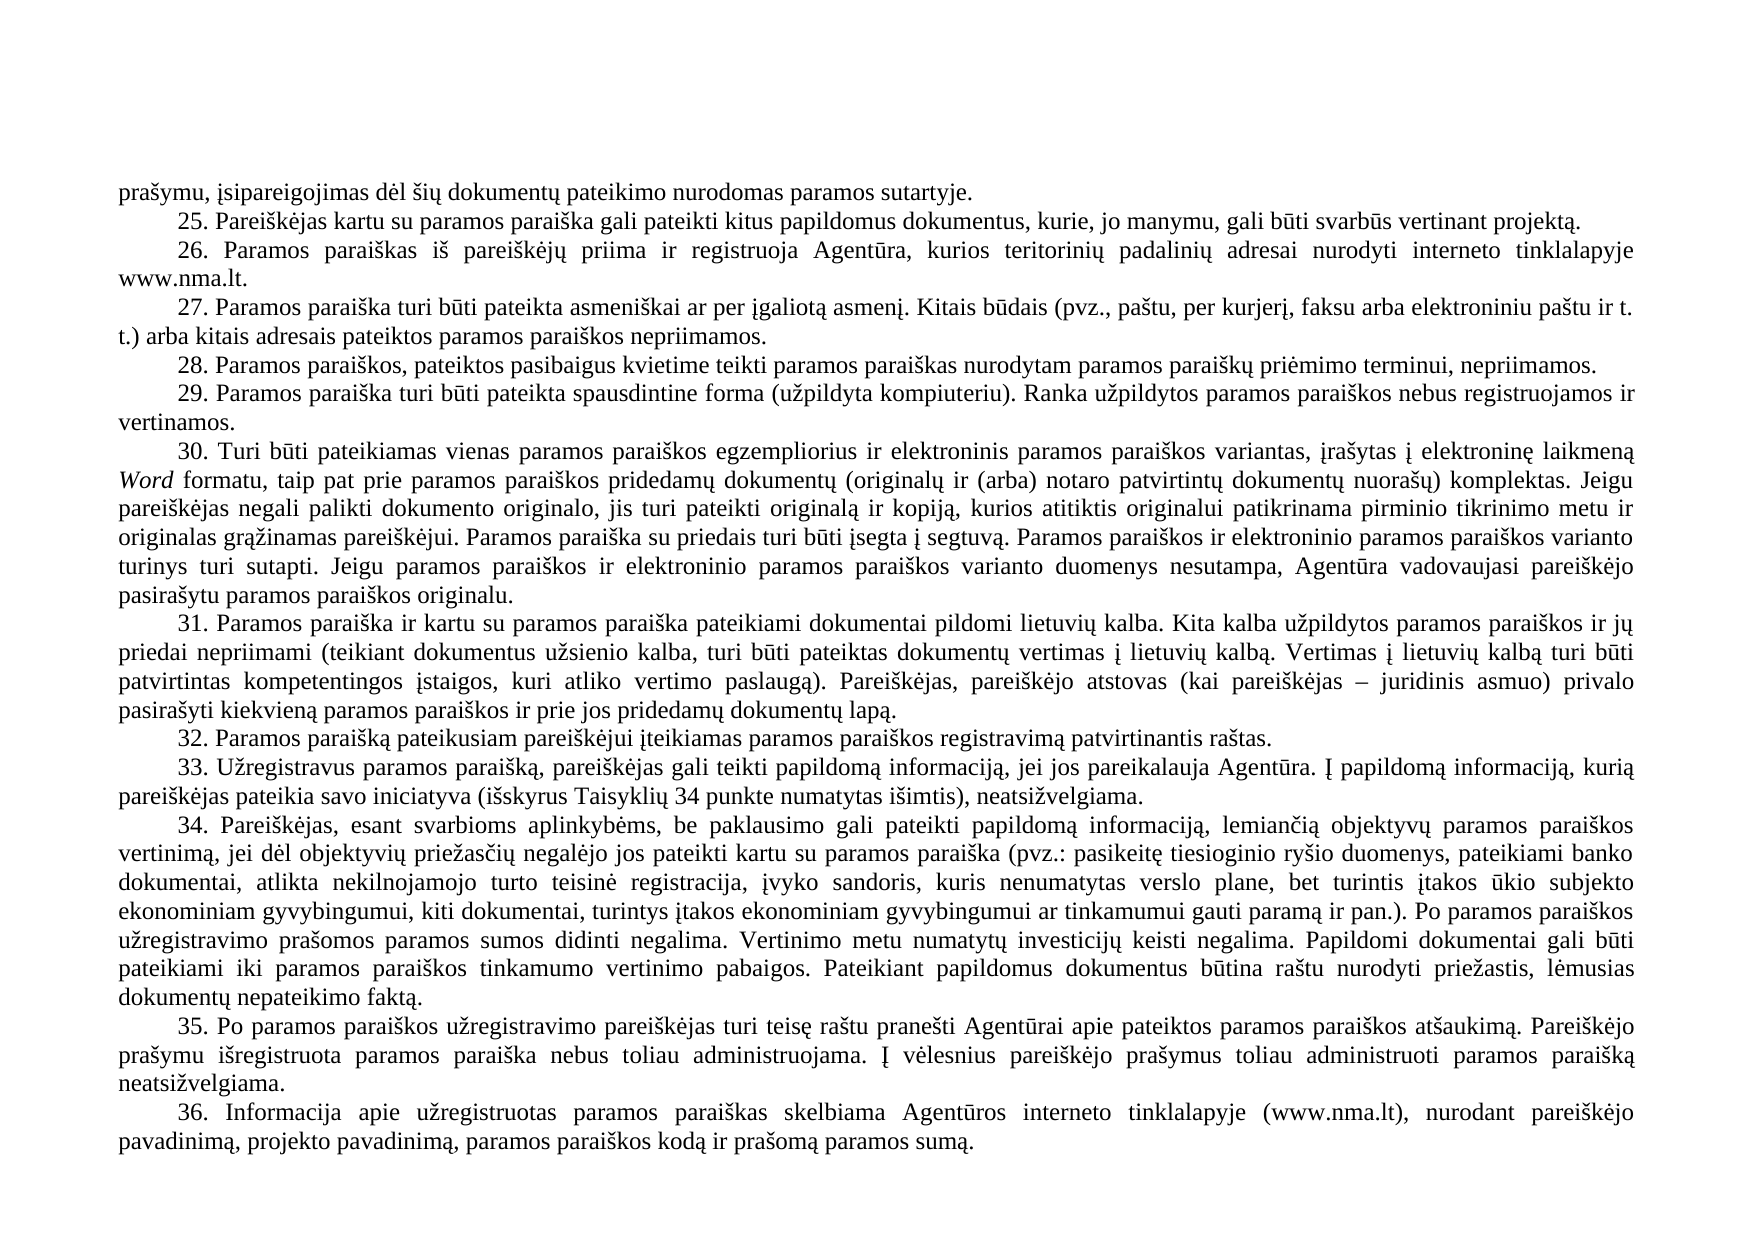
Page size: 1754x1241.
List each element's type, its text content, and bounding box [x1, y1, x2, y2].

text 31. Paramos paraiška ir kartu su paramos paraiška pateikiami dokumentai pildomi lietuvių kalba. Kita kalba užpildytos paramos paraiškos ir jų priedai nepriimami (teikiant dokumentus užsienio kalba, turi būti pateiktas dokumentų vertimas į lietuvių kalbą. Vertimas į lietuvių kalbą turi būti patvirtintas kompetentingos įstaigos, kuri atliko vertimo paslaugą). Pareiškėjas, pareiškėjo atstovas (kai pareiškėjas – juridinis asmuo) privalo pasirašyti kiekvieną paramos paraiškos ir prie jos pridedamų dokumentų lapą. [118, 608, 1636, 723]
text 30. Turi būti pateikiamas vienas paramos paraiškos egzempliorius ir elektroninis paramos paraiškos variantas, įrašytas į elektroninę laikmeną Word formatu, taip pat prie paramos paraiškos pridedamų dokumentų (originalų ir (arba) notaro patvirtintų dokumentų nuorašų) komplektas. Jeigu pareiškėjas negali palikti dokumento originalo, jis turi pateikti originalą ir kopiją, kurios atitiktis originalui patikrinama pirminio tikrinimo metu ir originalas grąžinamas pareiškėjui. Paramos paraiška su priedais turi būti įsegta į segtuvą. Paramos paraiškos ir elektroninio paramos paraiškos varianto turinys turi sutapti. Jeigu paramos paraiškos ir elektroninio paramos paraiškos varianto duomenys nesutampa, Agentūra vadovaujasi pareiškėjo pasirašytu paramos paraiškos originalu. [118, 436, 1636, 608]
text 35. Po paramos paraiškos užregistravimo pareiškėjas turi teisę raštu pranešti Agentūrai apie pateiktos paramos paraiškos atšaukimą. Pareiškėjo prašymu išregistruota paramos paraiška nebus toliau administruojama. Į vėlesnius pareiškėjo prašymus toliau administruoti paramos paraišką neatsižvelgiama. [118, 1011, 1636, 1097]
text 27. Paramos paraiška turi būti pateikta asmeniškai ar per įgaliotą asmenį. Kitais būdais (pvz., paštu, per kurjerį, faksu arba elektroniniu paštu ir t. t.) arba kitais adresais pateiktos paramos paraiškos nepriimamos. [118, 292, 1636, 350]
text prašymu, įsipareigojimas dėl šių dokumentų pateikimo nurodomas paramos sutartyje. [118, 177, 1636, 206]
text 36. Informacija apie užregistruotas paramos paraiškas skelbiama Agentūros interneto tinklalapyje (www.nma.lt), nurodant pareiškėjo pavadinimą, projekto pavadinimą, paramos paraiškos kodą ir prašomą paramos sumą. [118, 1097, 1636, 1155]
text 29. Paramos paraiška turi būti pateikta spausdintine forma (užpildyta kompiuteriu). Ranka užpildytos paramos paraiškos nebus registruojamos ir vertinamos. [118, 378, 1636, 436]
text 33. Užregistravus paramos paraišką, pareiškėjas gali teikti papildomą informaciją, jei jos pareikalauja Agentūra. Į papildomą informaciją, kurią pareiškėjas pateikia savo iniciatyva (išskyrus Taisyklių 34 punkte numatytas išimtis), neatsižvelgiama. [118, 752, 1636, 810]
text 34. Pareiškėjas, esant svarbioms aplinkybėms, be paklausimo gali pateikti papildomą informaciją, lemiančią objektyvų paramos paraiškos vertinimą, jei dėl objektyvių priežasčių negalėjo jos pateikti kartu su paramos paraiška (pvz.: pasikeitę tiesioginio ryšio duomenys, pateikiami banko dokumentai, atlikta nekilnojamojo turto teisinė registracija, įvyko sandoris, kuris nenumatytas verslo plane, bet turintis įtakos ūkio subjekto ekonominiam gyvybingumui, kiti dokumentai, turintys įtakos ekonominiam gyvybingumui ar tinkamumui gauti paramą ir pan.). Po paramos paraiškos užregistravimo prašomos paramos sumos didinti negalima. Vertinimo metu numatytų investicijų keisti negalima. Papildomi dokumentai gali būti pateikiami iki paramos paraiškos tinkamumo vertinimo pabaigos. Pateikiant papildomus dokumentus būtina raštu nurodyti priežastis, lėmusias dokumentų nepateikimo faktą. [118, 810, 1636, 1011]
text 32. Paramos paraišką pateikusiam pareiškėjui įteikiamas paramos paraiškos registravimą patvirtinantis raštas. [118, 723, 1636, 752]
text 25. Pareiškėjas kartu su paramos paraiška gali pateikti kitus papildomus dokumentus, kurie, jo manymu, gali būti svarbūs vertinant projektą. [118, 206, 1636, 235]
text 26. Paramos paraiškas iš pareiškėjų priima ir registruoja Agentūra, kurios teritorinių padalinių adresai nurodyti interneto tinklalapyje www.nma.lt. [118, 235, 1636, 292]
text 28. Paramos paraiškos, pateiktos pasibaigus kvietime teikti paramos paraiškas nurodytam paramos paraiškų priėmimo terminui, nepriimamos. [118, 350, 1636, 378]
